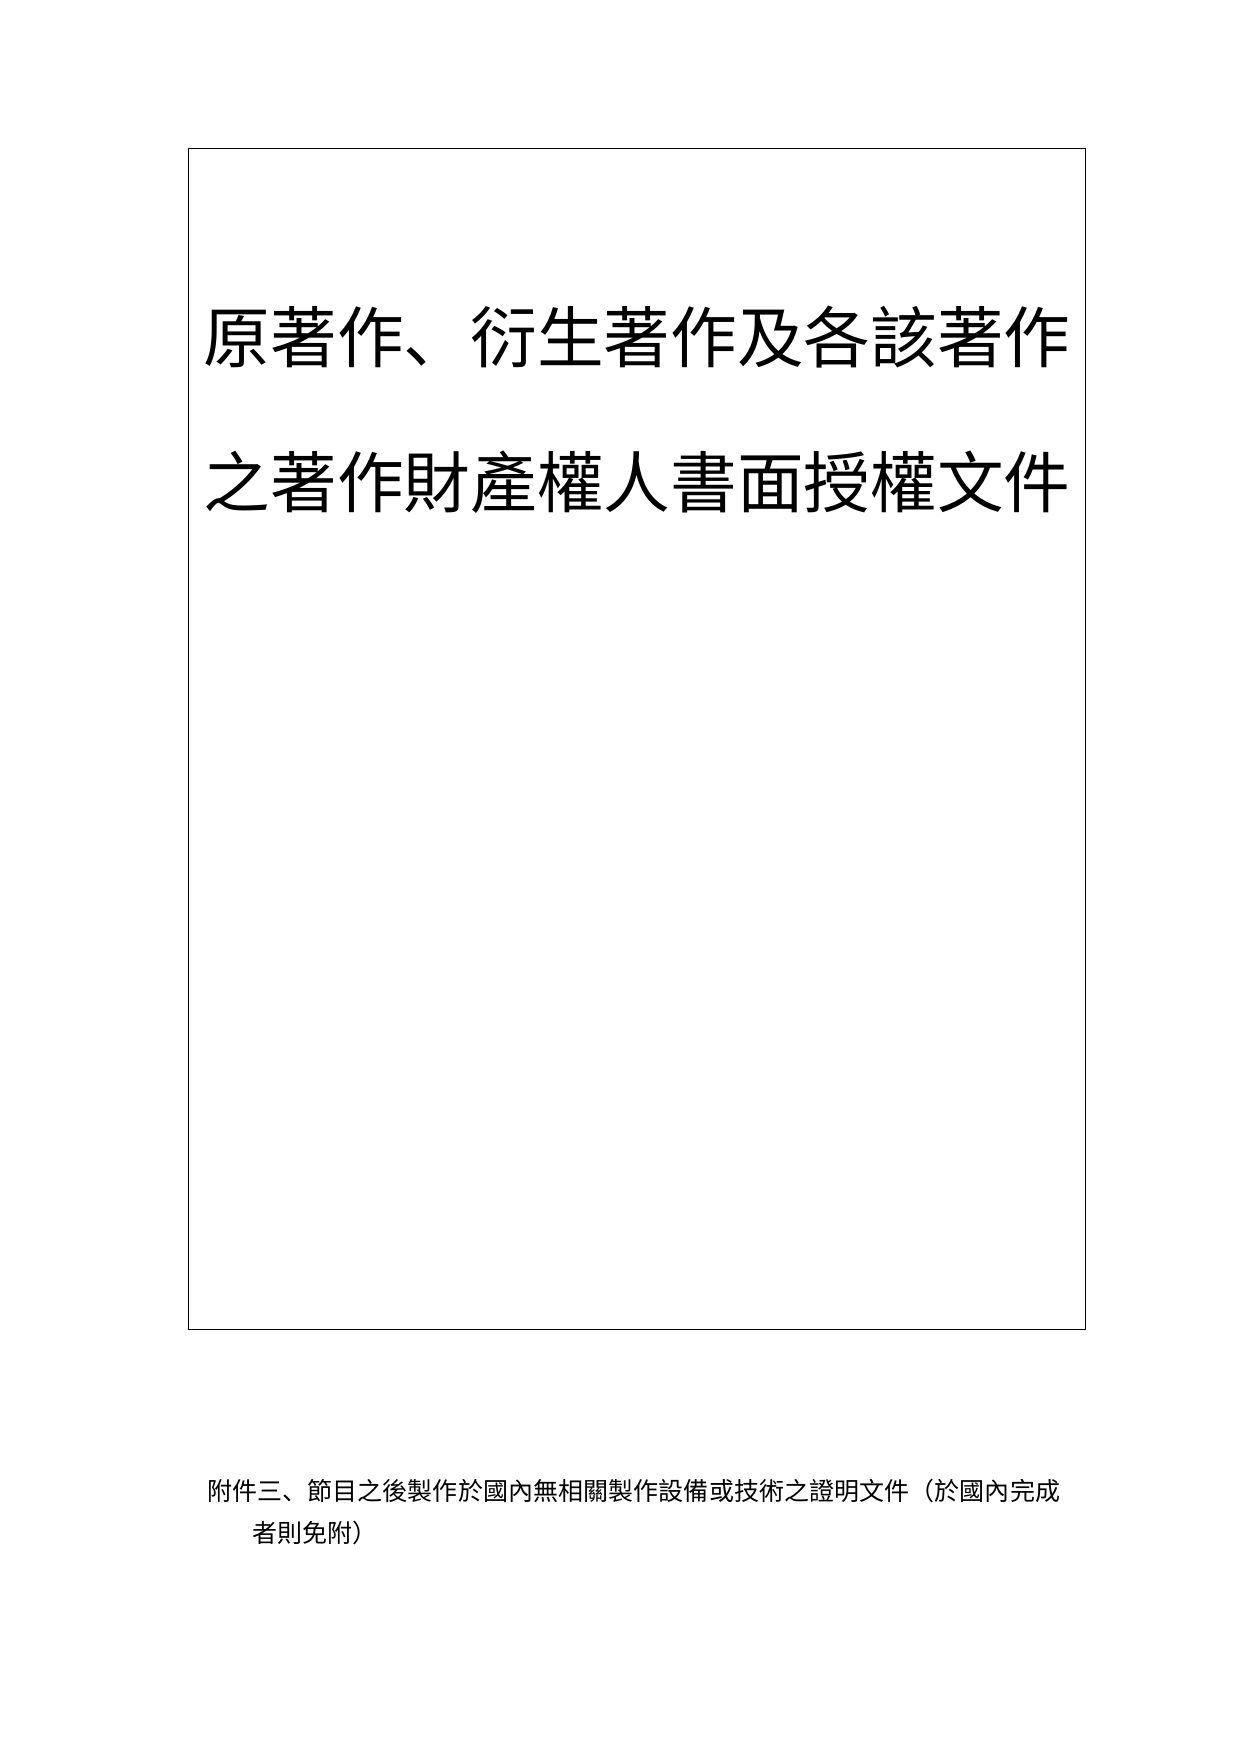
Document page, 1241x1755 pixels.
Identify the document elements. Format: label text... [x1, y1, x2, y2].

table_header 原著作、衍生著作及各該著作之著作財產權人書面授權文件 [189, 149, 1085, 1329]
text 附件三、節目之後製作於國內無相關製作設備或技術之證明文件（於國內完成者則免附） [207, 1467, 1063, 1551]
